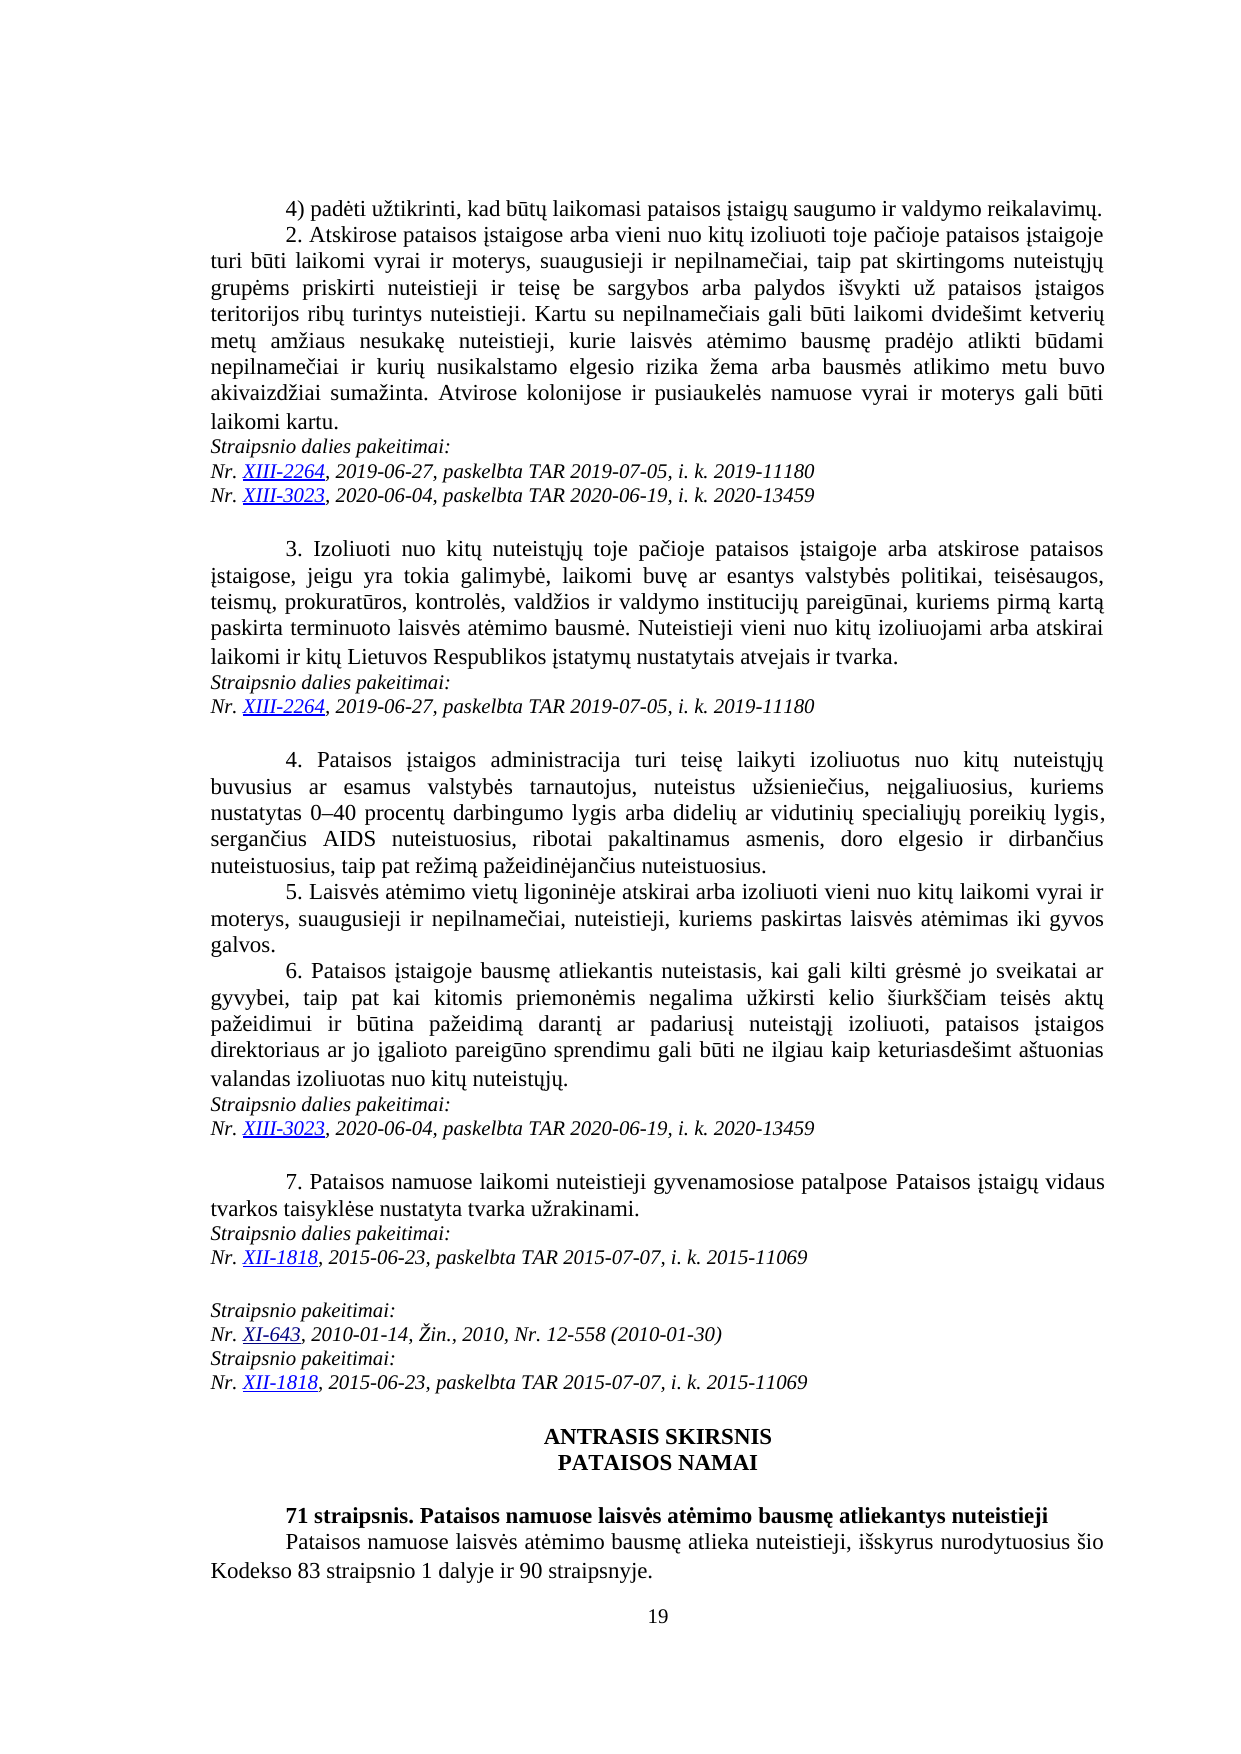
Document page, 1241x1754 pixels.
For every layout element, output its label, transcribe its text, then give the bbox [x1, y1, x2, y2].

text Nr. XII-1818, 2015-06-23, paskelbta TAR 2015-07-07, i. k. 2015-11069 [210, 1245, 1105, 1269]
text 7. Pataisos namuose laikomi nuteistieji gyvenamosiose patalpose Pataisos įstaigų vidaus tvarkos taisyklėse nustatyta tvarka užrakinami. [210, 1168, 1105, 1221]
text Straipsnio dalies pakeitimai: [210, 434, 1105, 458]
text Straipsnio dalies pakeitimai: [210, 669, 1105, 694]
text Nr. XIII-3023, 2020-06-04, paskelbta TAR 2020-06-19, i. k. 2020-13459 [210, 483, 1105, 507]
text 2. Atskirose pataisos įstaigose arba vieni nuo kitų izoliuoti toje pačioje pataisos įstaigoje turi būti laikomi vyrai ir moterys, suaugusieji ir nepilnamečiai, taip pat skirtingoms nuteistųjų grupėms priskirti nuteistieji ir teisę be sargybos arba palydos išvykti už pataisos įstaigos teritorijos ribų turintys nuteistieji. Kartu su nepilnamečiais gali būti laikomi dvidešimt ketverių metų amžiaus nesukakę nuteistieji, kurie laisvės atėmimo bausmę pradėjo atlikti būdami nepilnamečiai ir kurių nusikalstamo elgesio rizika žema arba bausmės atlikimo metu buvo akivaizdžiai sumažinta. Atvirose kolonijose ir pusiaukelės namuose vyrai ir moterys gali būti laikomi kartu. [210, 221, 1105, 434]
text 6. Pataisos įstaigoje bausmę atliekantis nuteistasis, kai gali kilti grėsmė jo sveikatai ar gyvybei, taip pat kai kitomis priemonėmis negalima užkirsti kelio šiurkščiam teisės aktų pažeidimui ir būtina pažeidimą darantį ar padariusį nuteistąjį izoliuoti, pataisos įstaigos direktoriaus ar jo įgalioto pareigūno sprendimu gali būti ne ilgiau kaip keturiasdešimt aštuonias valandas izoliuotas nuo kitų nuteistųjų. [210, 957, 1105, 1091]
subtitle Antrasis skirsnis [210, 1423, 1105, 1449]
text 3. Izoliuoti nuo kitų nuteistųjų toje pačioje pataisos įstaigoje arba atskirose pataisos įstaigose, jeigu yra tokia galimybė, laikomi buvę ar esantys valstybės politikai, teisėsaugos, teismų, prokuratūros, kontrolės, valdžios ir valdymo institucijų pareigūnai, kuriems pirmą kartą paskirta terminuoto laisvės atėmimo bausmė. Nuteistieji vieni nuo kitų izoliuojami arba atskirai laikomi ir kitų Lietuvos Respublikos įstatymų nustatytais atvejais ir tvarka. [210, 535, 1105, 669]
text Straipsnio pakeitimai: [210, 1346, 1105, 1370]
text Nr. XIII-2264, 2019-06-27, paskelbta TAR 2019-07-05, i. k. 2019-11180 [210, 458, 1105, 483]
text 4. Pataisos įstaigos administracija turi teisę laikyti izoliuotus nuo kitų nuteistųjų buvusius ar esamus valstybės tarnautojus, nuteistus užsieniečius, neįgaliuosius, kuriems nustatytas 0–40 procentų darbingumo lygis arba didelių ar vidutinių specialiųjų poreikių lygis, sergančius AIDS nuteistuosius, ribotai pakaltinamus asmenis, doro elgesio ir dirbančius nuteistuosius, taip pat režimą pažeidinėjančius nuteistuosius. [210, 746, 1105, 878]
text 4) padėti užtikrinti, kad būtų laikomasi pataisos įstaigų saugumo ir valdymo reikalavimų. [210, 195, 1105, 221]
text Pataisos namuose laisvės atėmimo bausmę atlieka nuteistieji, išskyrus nurodytuosius šio Kodekso 83 straipsnio 1 dalyje ir 90 straipsnyje. [210, 1528, 1105, 1583]
text Nr. XII-1818, 2015-06-23, paskelbta TAR 2015-07-07, i. k. 2015-11069 [210, 1370, 1105, 1394]
text Straipsnio pakeitimai: [210, 1298, 1105, 1322]
text Straipsnio dalies pakeitimai: [210, 1091, 1105, 1116]
text Nr. XIII-2264, 2019-06-27, paskelbta TAR 2019-07-05, i. k. 2019-11180 [210, 694, 1105, 718]
text Nr. XIII-3023, 2020-06-04, paskelbta TAR 2020-06-19, i. k. 2020-13459 [210, 1116, 1105, 1139]
text 5. Laisvės atėmimo vietų ligoninėje atskirai arba izoliuoti vieni nuo kitų laikomi vyrai ir moterys, suaugusieji ir nepilnamečiai, nuteistieji, kuriems paskirtas laisvės atėmimas iki gyvos galvos. [210, 878, 1105, 957]
subtitle PATAISOS NAMAI [210, 1449, 1105, 1476]
text Nr. XI-643, 2010-01-14, Žin., 2010, Nr. 12-558 (2010-01-30) [210, 1322, 1105, 1346]
text Straipsnio dalies pakeitimai: [210, 1221, 1105, 1245]
text 71 straipsnis. Pataisos namuose laisvės atėmimo bausmę atliekantys nuteistieji [210, 1502, 1105, 1528]
